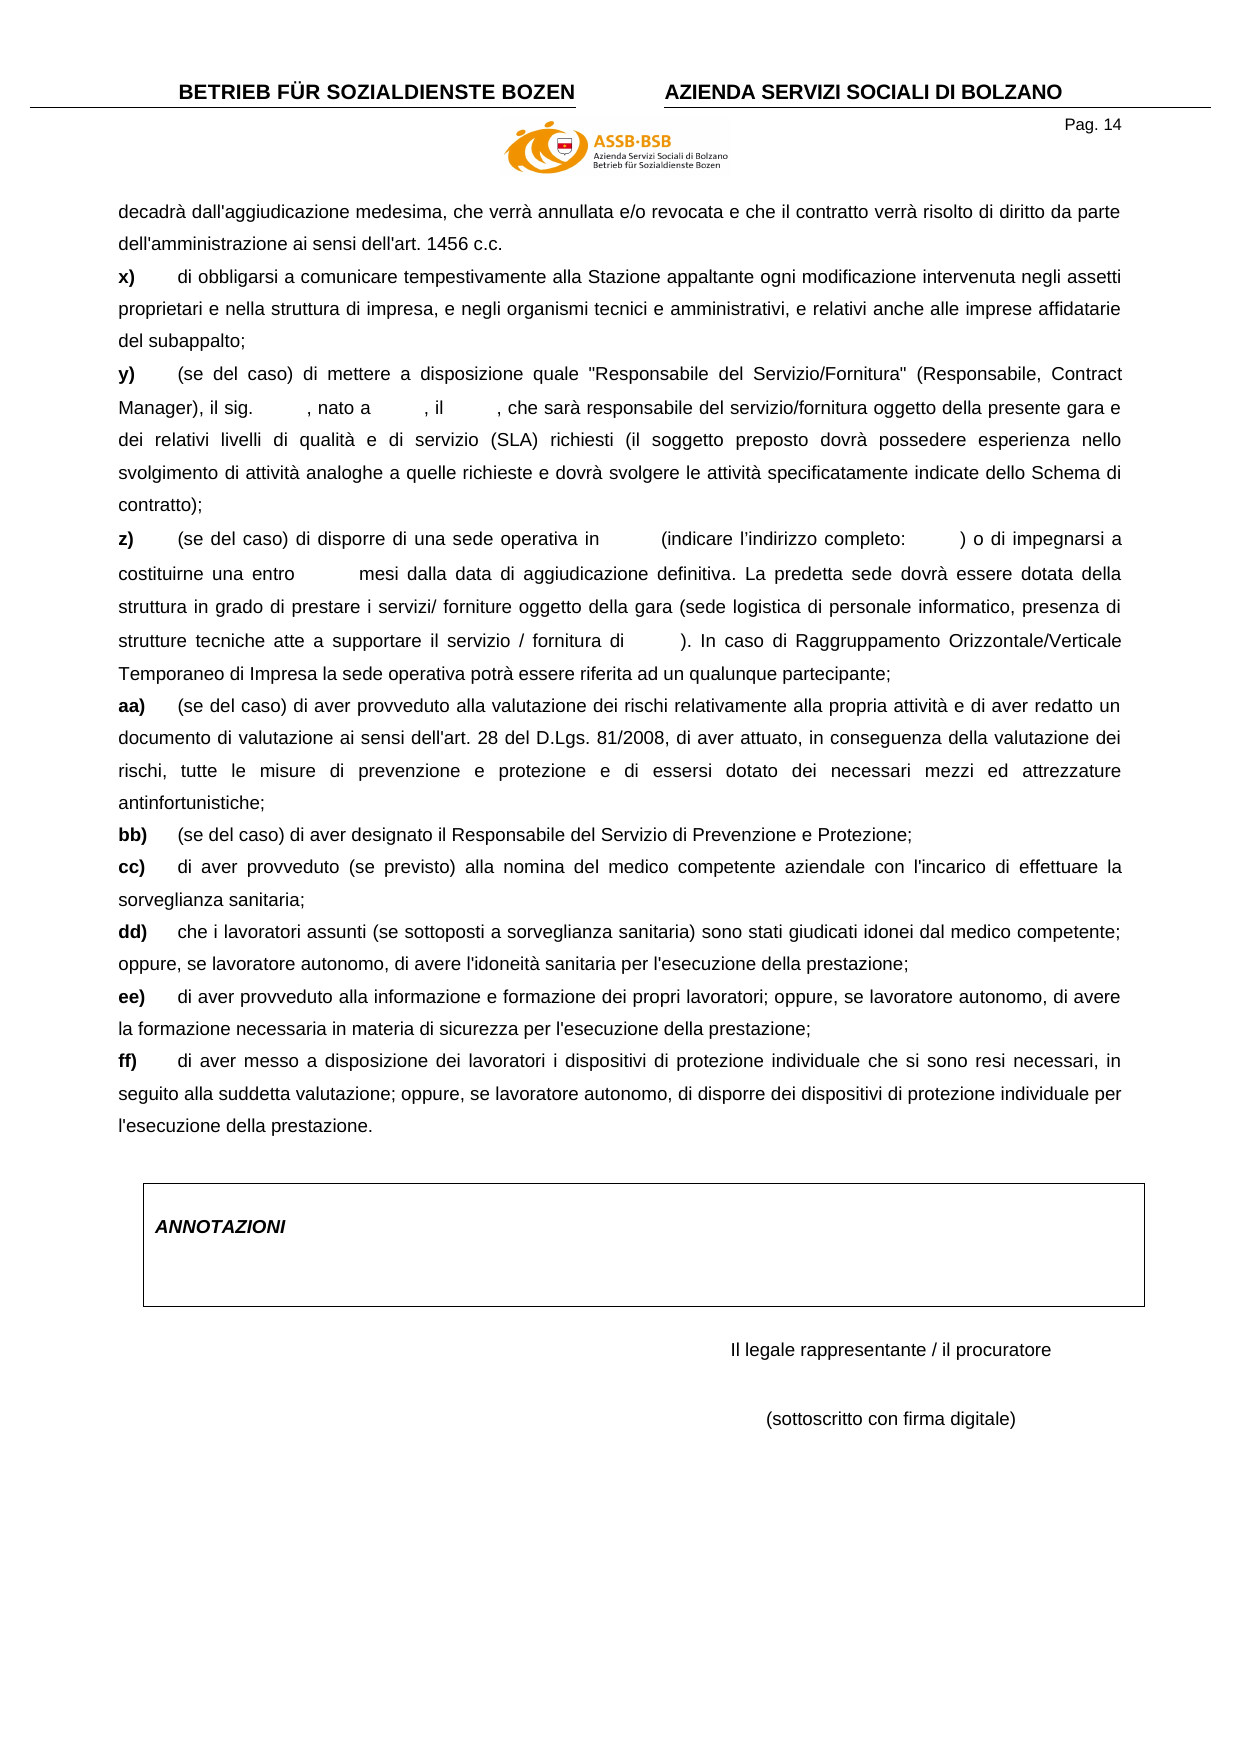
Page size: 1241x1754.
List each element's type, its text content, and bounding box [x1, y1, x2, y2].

table_header [129, 1183, 143, 1306]
list (se del caso) di aver provveduto alla valutazione dei rischi relativamente alla propria attività e di aver redatto un documento di valutazione ai sensi dell'art. 28 del D.Lgs. 81/2008, di aver attuato, in conseguenza della valutazione dei rischi, tutte le misure di prevenzione e protezione e di essersi dotato dei necessari mezzi ed attrezzature antinfortunistiche; [118, 695, 1122, 813]
table_cell [129, 1306, 637, 1461]
list decadrà dall'aggiudicazione medesima, che verrà annullata e/o revocata e che il contratto verrà risolto di diritto da parte dell'amministrazione ai sensi dell'art. 1456 c.c. [118, 201, 1122, 255]
list di aver provveduto (se previsto) alla nomina del medico competente aziendale con l'incarico di effettuare la sorveglianza sanitaria; [118, 856, 1122, 910]
list (se del caso) di mettere a disposizione quale "Responsabile del Servizio/Fornitura" (Responsabile, Contract Manager), il sig. , nato a , il , che sarà responsabile del servizio/fornitura oggetto della presente gara e dei relativi livelli di qualità e di servizio (SLA) richiesti (il soggetto preposto dovrà possedere esperienza nello svolgimento di attività analoghe a quelle richieste e dovrà svolgere le attività specificatamente indicate dello Schema di contratto); [118, 362, 1122, 515]
list che i lavoratori assunti (se sottoposti a sorveglianza sanitaria) sono stati giudicati idonei dal medico competente; oppure, se lavoratore autonomo, di avere l'idoneità sanitaria per l'esecuzione della prestazione; [118, 921, 1122, 975]
list di obbligarsi a comunicare tempestivamente alla Stazione appaltante ogni modificazione intervenuta negli assetti proprietari e nella struttura di impresa, e negli organismi tecnici e amministrativi, e relativi anche alle imprese affidatarie del subappalto; [118, 265, 1122, 352]
table_cell Il legale rappresentante / il procuratore (sottoscritto con firma digitale) [637, 1307, 1144, 1461]
table_header ANNOTAZIONI [144, 1184, 1144, 1306]
list di aver messo a disposizione dei lavoratori i dispositivi di protezione individuale che si sono resi necessari, in seguito alla suddetta valutazione; oppure, se lavoratore autonomo, di disporre dei dispositivi di protezione individuale per l'esecuzione della prestazione. [118, 1050, 1122, 1136]
list (se del caso) di aver designato il Responsabile del Servizio di Prevenzione e Protezione; [118, 824, 1122, 846]
list di aver provveduto alla informazione e formazione dei propri lavoratori; oppure, se lavoratore autonomo, di avere la formazione necessaria in materia di sicurezza per l'esecuzione della prestazione; [118, 985, 1122, 1039]
list (se del caso) di disporre di una sede operativa in (indicare l’indirizzo completo: ) o di impegnarsi a costituirne una entro mesi dalla data di aggiudicazione definitiva. La predetta sede dovrà essere dotata della struttura in grado di prestare i servizi/ forniture oggetto della gara (sede logistica di personale informatico, presenza di strutture tecniche atte a supportare il servizio / fornitura di ). In caso di Raggruppamento Orizzontale/Verticale Temporaneo di Impresa la sede operativa potrà essere riferita ad un qualunque partecipante; [118, 526, 1122, 684]
